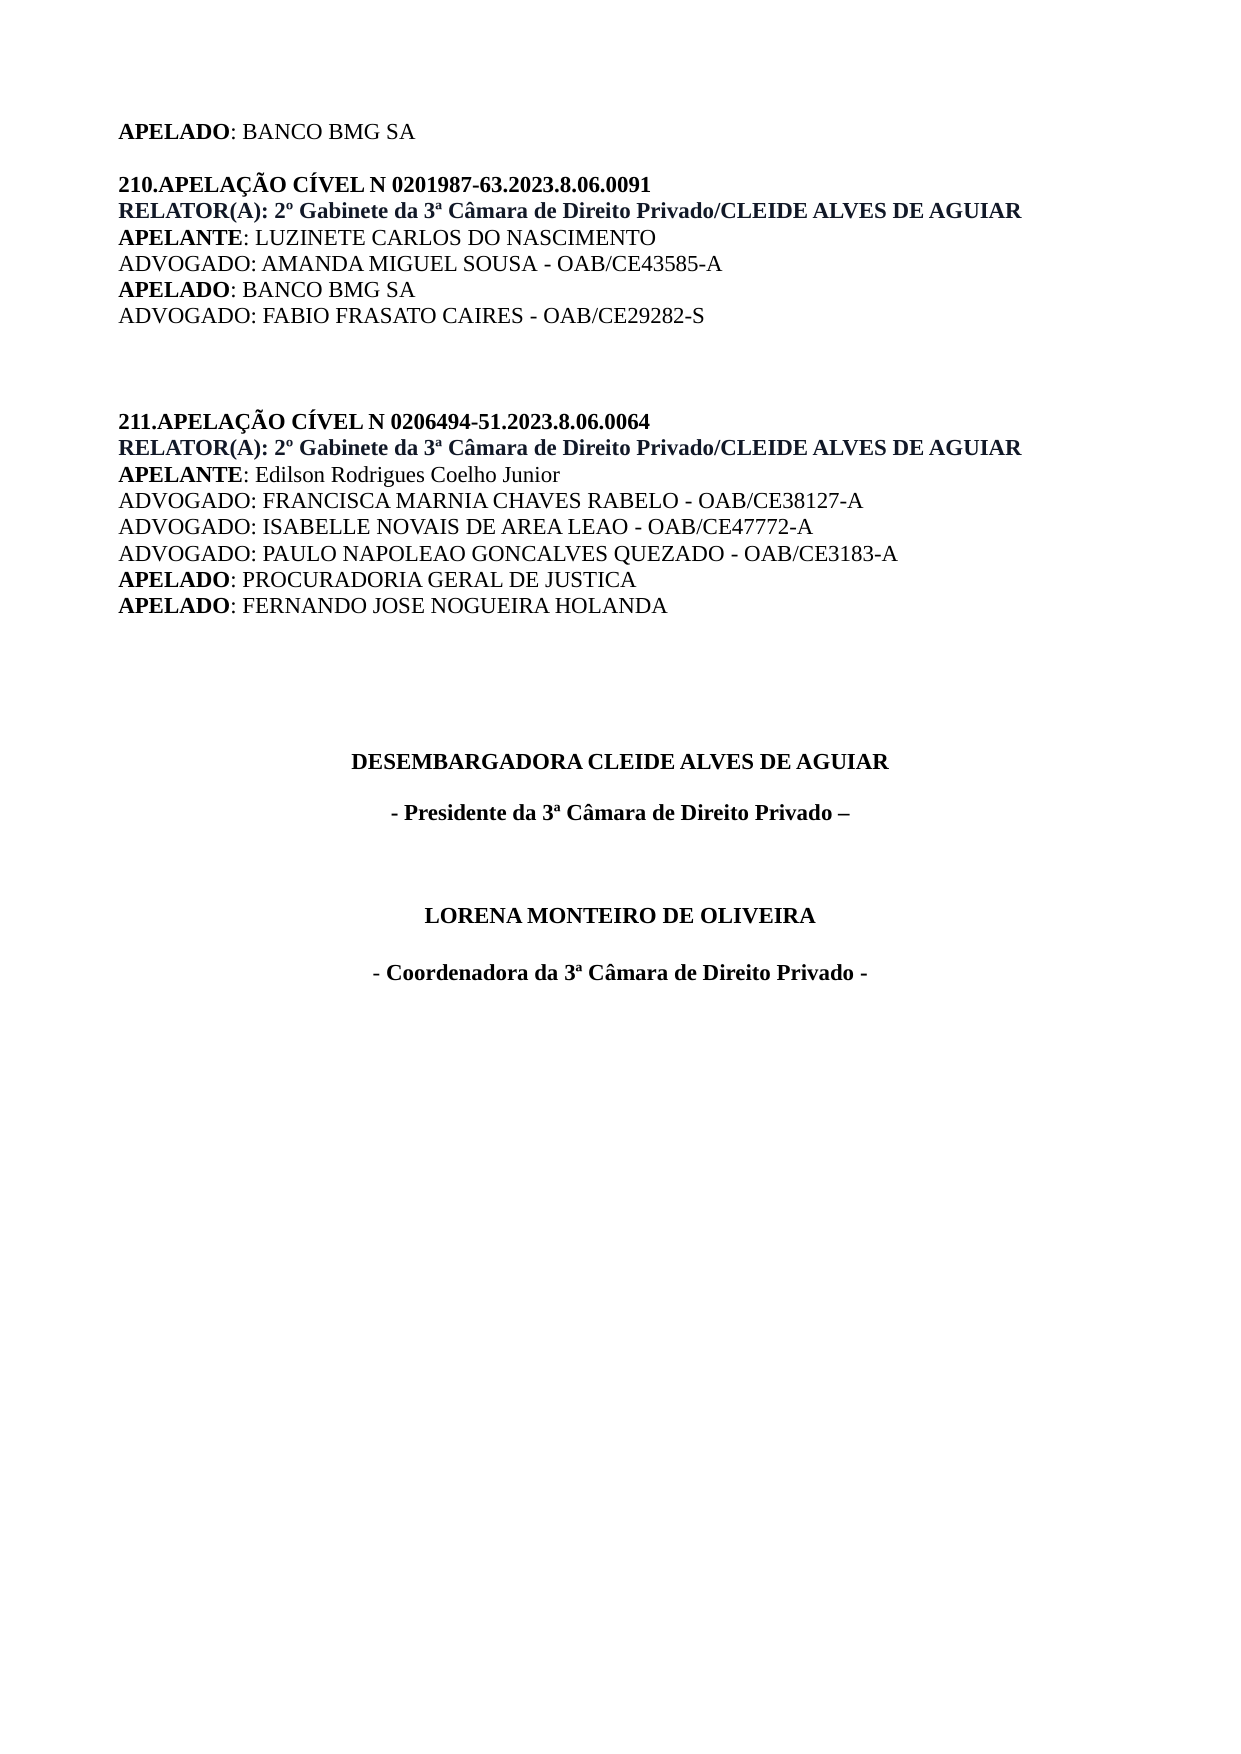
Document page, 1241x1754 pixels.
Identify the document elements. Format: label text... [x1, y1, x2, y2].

text - Coordenadora da 3ª Câmara de Direito Privado - [118, 958, 1122, 985]
text - Presidente da 3ª Câmara de Direito Privado – [118, 799, 1122, 826]
text DESEMBARGADORA CLEIDE ALVES DE AGUIAR [118, 748, 1122, 774]
text APELADO: BANCO BMG SA 210.APELAÇÃO CÍVEL N 0201987-63.2023.8.06.0091 RELATOR(A): 2º Gabinete da 3ª Câmara de Direito Privado/CLEIDE ALVES DE AGUIAR APELANTE: LUZINETE CARLOS DO NASCIMENTO ADVOGADO: AMANDA MIGUEL SOUSA - OAB/CE43585-A APELADO: BANCO BMG SA ADVOGADO: FABIO FRASATO CAIRES - OAB/CE29282-S 211.APELAÇÃO CÍVEL N 0206494-51.2023.8.06.0064 RELATOR(A): 2º Gabinete da 3ª Câmara de Direito Privado/CLEIDE ALVES DE AGUIAR APELANTE: Edilson Rodrigues Coelho Junior ADVOGADO: FRANCISCA MARNIA CHAVES RABELO - OAB/CE38127-A ADVOGADO: ISABELLE NOVAIS DE AREA LEAO - OAB/CE47772-A ADVOGADO: PAULO NAPOLEAO GONCALVES QUEZADO - OAB/CE3183-A APELADO: PROCURADORIA GERAL DE JUSTICA APELADO: FERNANDO JOSE NOGUEIRA HOLANDA [118, 118, 1122, 645]
text LORENA MONTEIRO DE OLIVEIRA [118, 902, 1122, 928]
